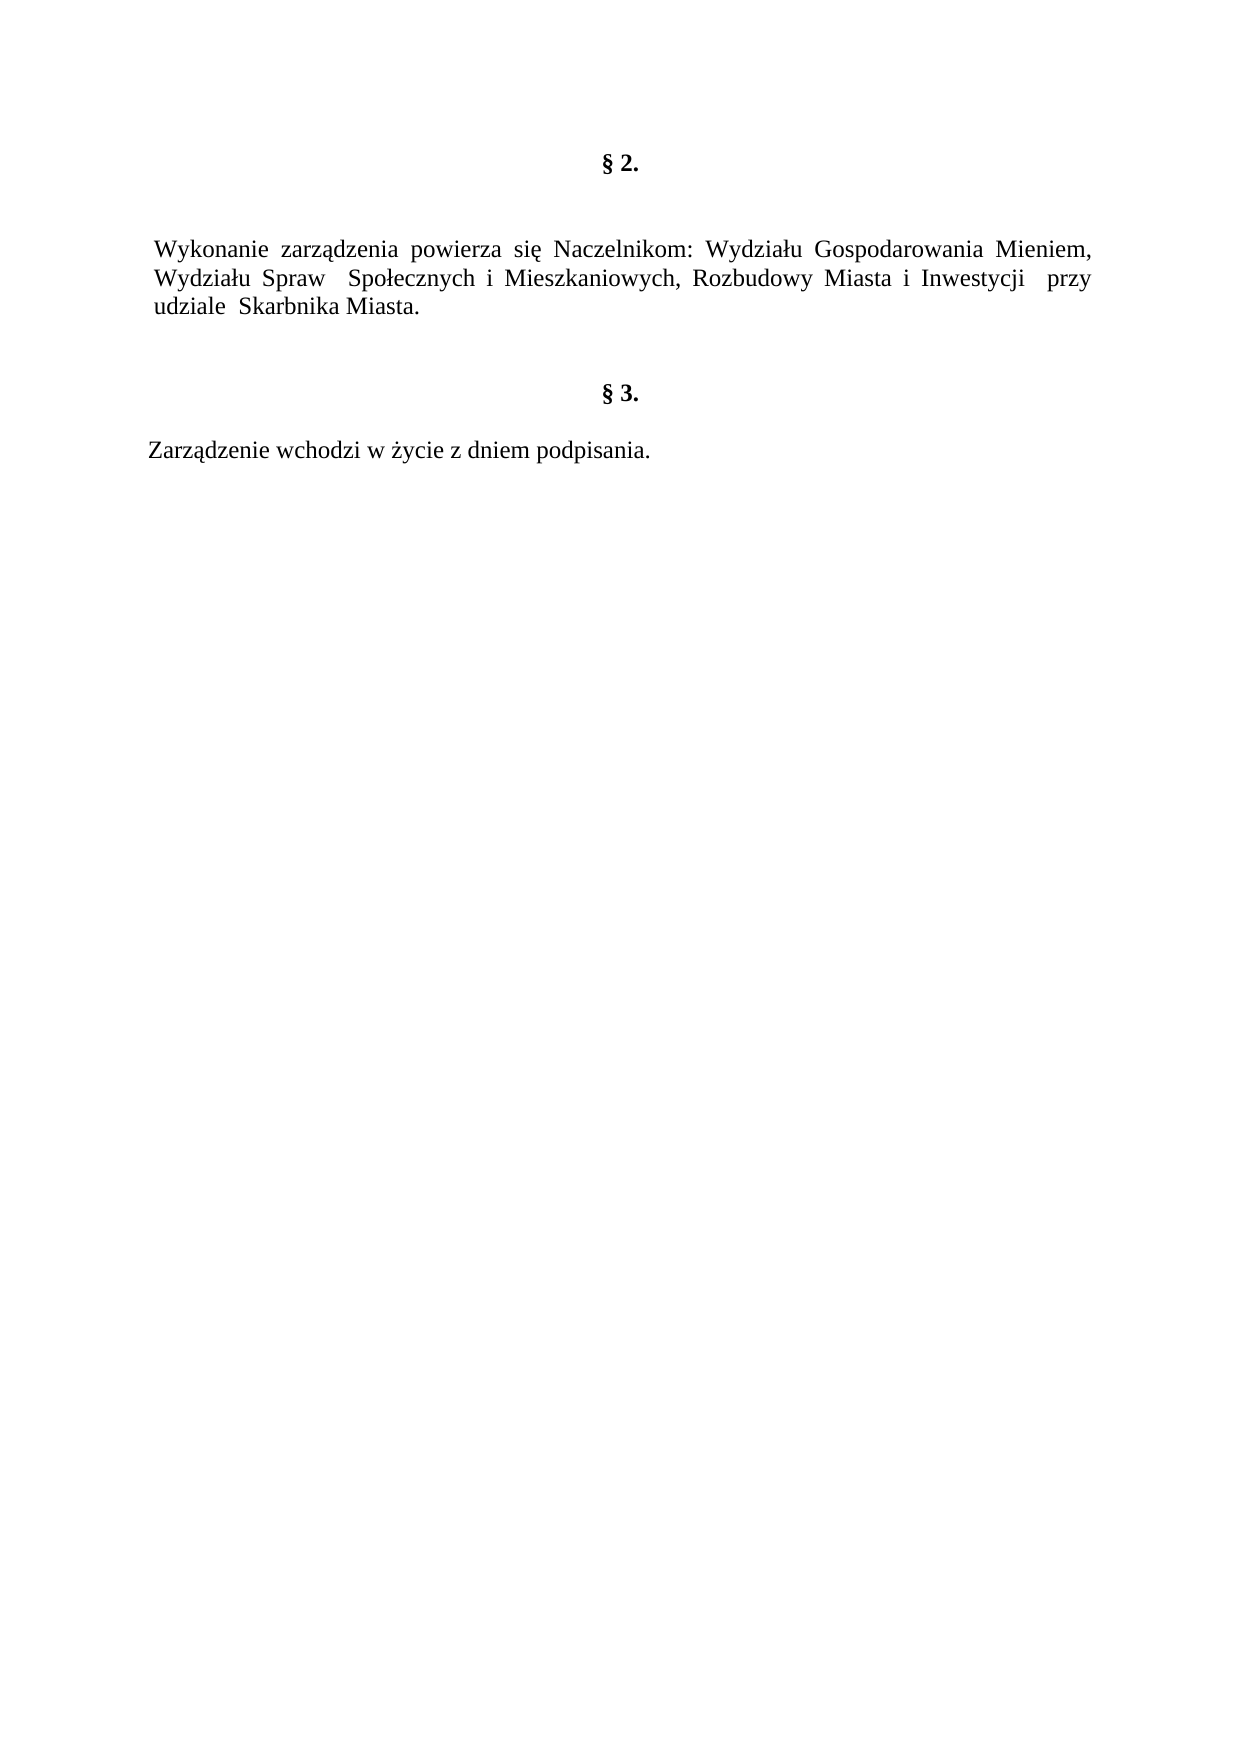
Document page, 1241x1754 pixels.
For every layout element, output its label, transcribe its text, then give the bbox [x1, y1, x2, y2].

text § 3. [148, 378, 1092, 406]
text Wykonanie zarządzenia powierza się Naczelnikom: Wydziału Gospodarowania Mieniem, Wydziału Spraw Społecznych i Mieszkaniowych, Rozbudowy Miasta i Inwestycji przy udziale Skarbnika Miasta. [153, 234, 1092, 320]
text Zarządzenie wchodzi w życie z dniem podpisania. [148, 435, 1092, 464]
text § 2. [148, 148, 1092, 176]
